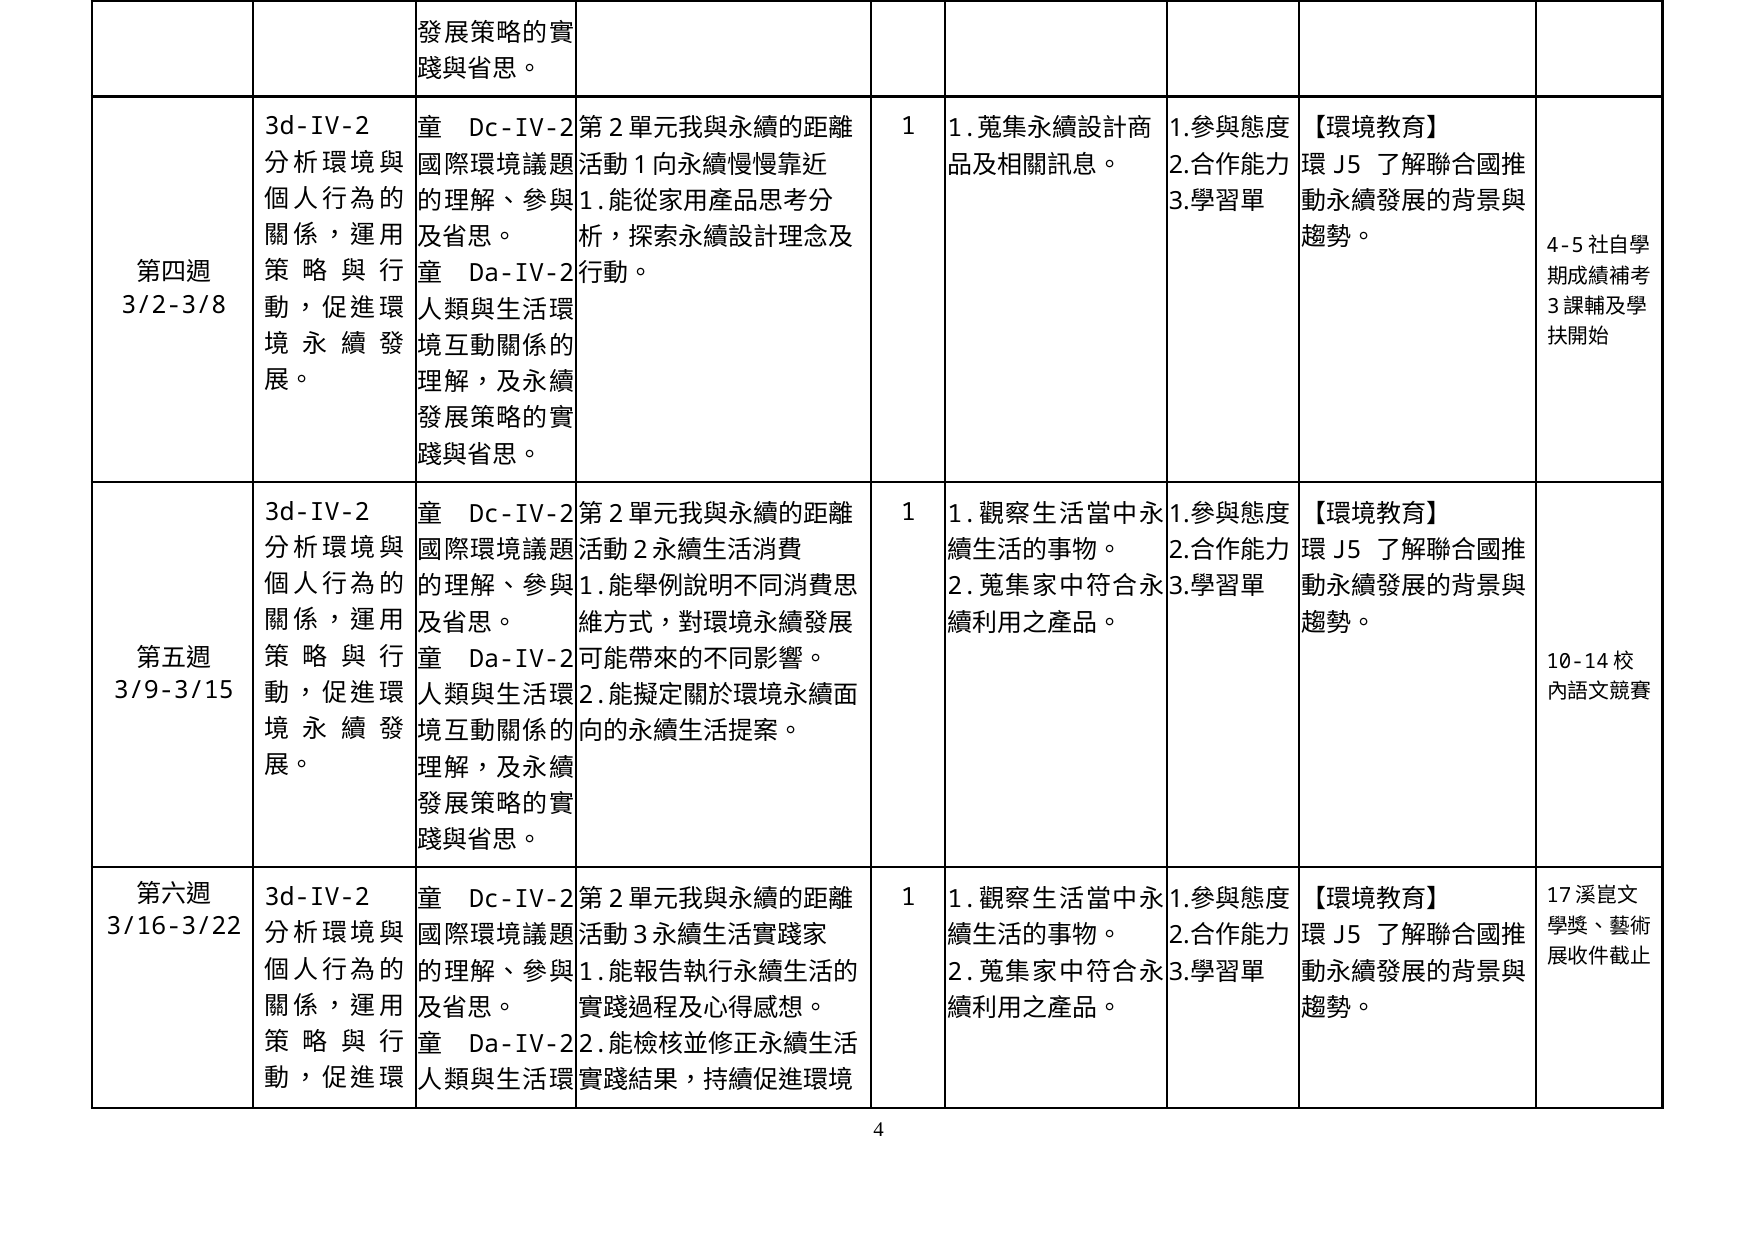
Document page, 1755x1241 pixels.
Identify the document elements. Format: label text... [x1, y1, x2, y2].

table_cell 3d-IV-2 分析環境與個人行為的關係，運用策略與行動，促進環境永續發展。 [254, 98, 415, 481]
table_cell 3d-IV-2 分析環境與個人行為的關係，運用策略與行動，促進環境永續發展。 [254, 483, 415, 866]
table_cell 第五週 3/9-3/15 [93, 483, 252, 866]
table_cell 1.觀察生活當中永續生活的事物。 2.蒐集家中符合永續利用之產品。 [946, 868, 1166, 1107]
table_cell [577, 2, 870, 95]
table_cell 童Dc-IV-2 國際環境議題的理解、參與及省思。 童Da-IV-2 人類與生活環境互動關係的理解，及永續發展策略的實踐與省思。 [417, 98, 575, 481]
table_cell 童Dc-IV-2 國際環境議題的理解、參與及省思。 童Da-IV-2 人類與生活環境互動關係的理解，及永續發展策略的實踐與省思。 [417, 483, 575, 866]
table_cell 17溪崑文學獎、藝術展收件截止 [1537, 868, 1661, 1107]
table_cell 1.參與態度 2.合作能力 3.學習單 [1168, 868, 1298, 1107]
table_cell [1168, 2, 1298, 95]
table_cell 3d-IV-2 分析環境與個人行為的關係，運用策略與行動，促進環 [254, 868, 415, 1107]
table_cell [1300, 2, 1535, 95]
table_cell 1.參與態度 2.合作能力 3.學習單 [1168, 98, 1298, 481]
table_cell 10-14校內語文競賽 [1537, 483, 1661, 866]
table_cell 1.觀察生活當中永續生活的事物。 2.蒐集家中符合永續利用之產品。 [946, 483, 1166, 866]
table_cell 【環境教育】 環J5 了解聯合國推動永續發展的背景與趨勢。 [1300, 483, 1535, 866]
table_cell [946, 2, 1166, 95]
table_cell 發展策略的實踐與省思。 [417, 2, 575, 95]
table_cell 第2單元我與永續的距離 活動2永續生活消費 1.能舉例說明不同消費思維方式，對環境永續發展可能帶來的不同影響。 2.能擬定關於環境永續面向的永續生活提案。 [577, 483, 870, 866]
table_cell 1.蒐集永續設計商品及相關訊息。 [946, 98, 1166, 481]
table_cell 1 [872, 868, 944, 1107]
table_cell [93, 2, 252, 95]
table_cell [1537, 2, 1661, 95]
table_cell 童Dc-IV-2 國際環境議題的理解、參與及省思。 童Da-IV-2 人類與生活環 [417, 868, 575, 1107]
table_cell 第2單元我與永續的距離 活動1向永續慢慢靠近 1.能從家用產品思考分析，探索永續設計理念及行動。 [577, 98, 870, 481]
table_cell 第四週 3/2-3/8 [93, 98, 252, 481]
table_cell 1.參與態度 2.合作能力 3.學習單 [1168, 483, 1298, 866]
table_cell 1 [872, 483, 944, 866]
table_cell [872, 2, 944, 95]
table_cell 【環境教育】 環J5 了解聯合國推動永續發展的背景與趨勢。 [1300, 98, 1535, 481]
table_cell 第2單元我與永續的距離 活動3永續生活實踐家 1.能報告執行永續生活的實踐過程及心得感想。 2.能檢核並修正永續生活實踐結果，持續促進環境 [577, 868, 870, 1107]
table_cell [254, 2, 415, 95]
table_cell 【環境教育】 環J5 了解聯合國推動永續發展的背景與趨勢。 [1300, 868, 1535, 1107]
table_cell 第六週 3/16-3/22 [93, 868, 252, 1107]
table_cell 4-5社自學期成績補考 3課輔及學扶開始 [1537, 98, 1661, 481]
table_cell 1 [872, 98, 944, 481]
